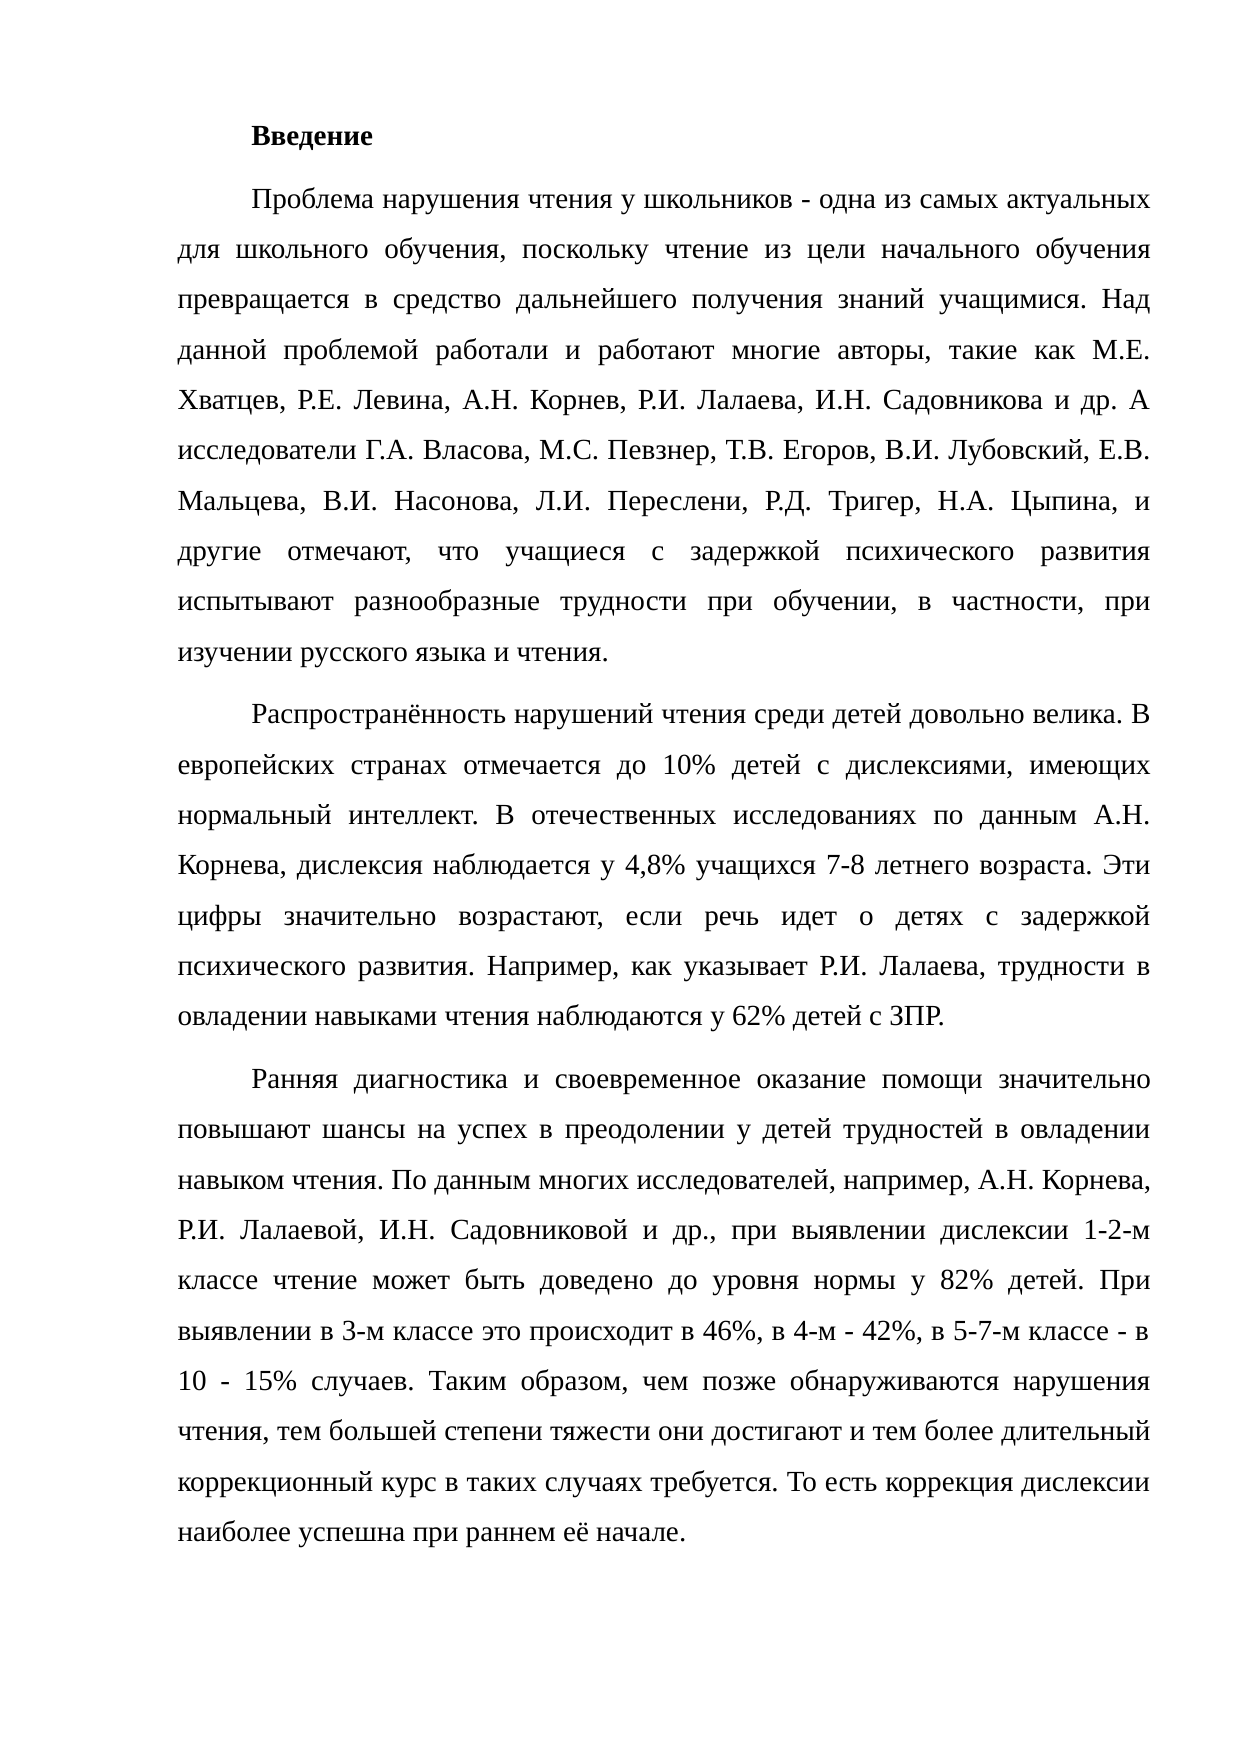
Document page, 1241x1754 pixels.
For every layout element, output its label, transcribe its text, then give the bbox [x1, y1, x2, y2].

text Ранняя диагностика и своевременное оказание помощи значительно повышают шансы на успех в преодолении у детей трудностей в овладении навыком чтения. По данным многих исследователей, например, А.Н. Корнева, Р.И. Лалаевой, И.Н. Садовниковой и др., при выявлении дислексии 1-2-м классе чтение может быть доведено до уровня нормы у 82% детей. При выявлении в 3-м классе это происходит в 46%, в 4-м - 42%, в 5-7-м классе - в 10 - 15% случаев. Таким образом, чем позже обнаруживаются нарушения чтения, тем большей степени тяжести они достигают и тем более длительный коррекционный курс в таких случаях требуется. То есть коррекция дислексии наиболее успешна при раннем её начале. [177, 1061, 1152, 1548]
text Введение [177, 118, 1152, 152]
text Распространённость нарушений чтения среди детей довольно велика. В европейских странах отмечается до 10% детей с дислексиями, имеющих нормальный интеллект. В отечественных исследованиях по данным А.Н. Корнева, дислексия наблюдается у 4,8% учащихся 7-8 летнего возраста. Эти цифры значительно возрастают, если речь идет о детях с задержкой психического развития. Например, как указывает Р.И. Лалаева, трудности в овладении навыками чтения наблюдаются у 62% детей с ЗПР. [177, 697, 1152, 1032]
text Проблема нарушения чтения у школьников - одна из самых актуальных для школьного обучения, поскольку чтение из цели начального обучения превращается в средство дальнейшего получения знаний учащимися. Над данной проблемой работали и работают многие авторы, такие как М.Е. Хватцев, Р.Е. Левина, А.Н. Корнев, Р.И. Лалаева, И.Н. Садовникова и др. А исследователи Г.А. Власова, М.С. Певзнер, Т.В. Егоров, В.И. Лубовский, Е.В. Мальцева, В.И. Насонова, Л.И. Переслени, Р.Д. Тригер, Н.А. Цыпина, и другие отмечают, что учащиеся с задержкой психического развития испытывают разнообразные трудности при обучении, в частности, при изучении русского языка и чтения. [177, 181, 1152, 667]
